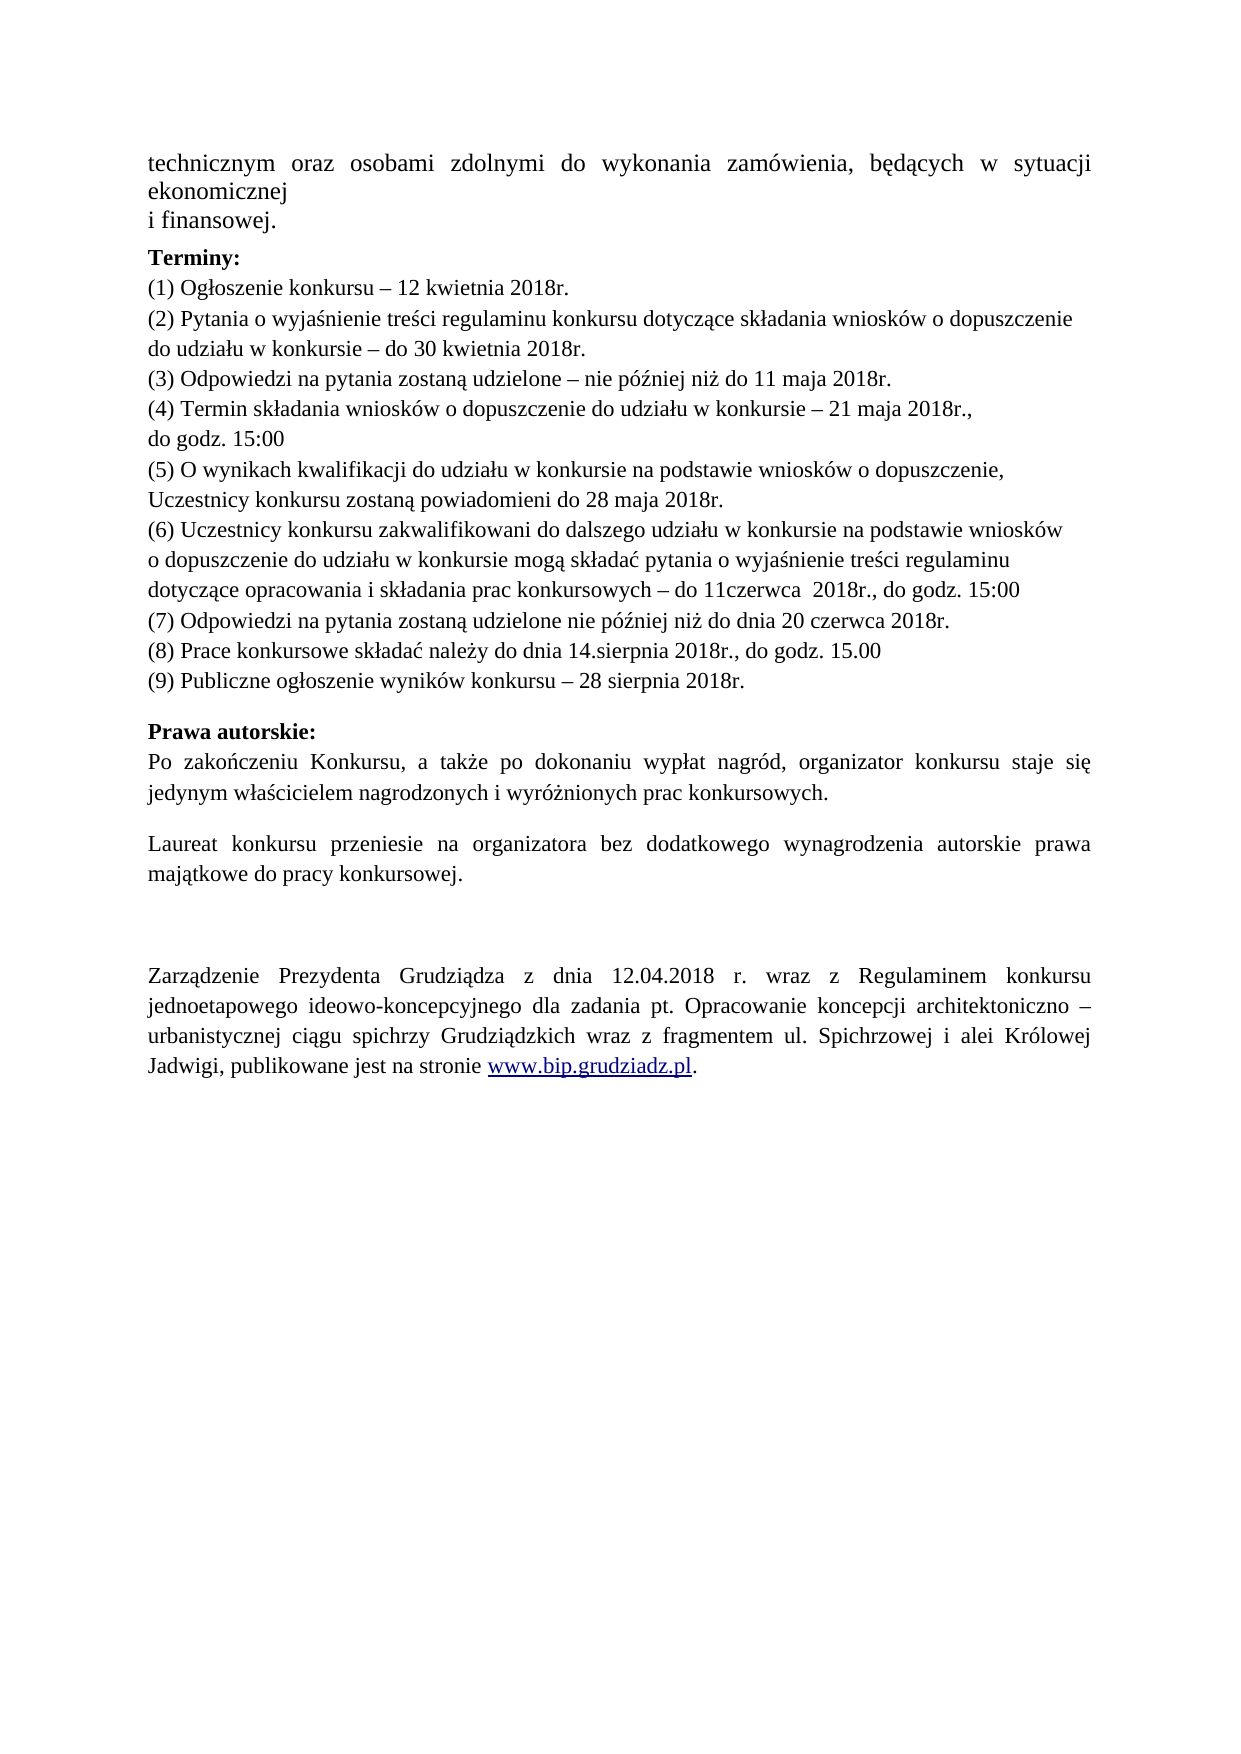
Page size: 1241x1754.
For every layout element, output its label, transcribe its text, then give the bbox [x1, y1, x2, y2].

text Terminy: (1) Ogłoszenie konkursu – 12 kwietnia 2018r. (2) Pytania o wyjaśnienie treści regulaminu konkursu dotyczące składania wniosków o dopuszczenie do udziału w konkursie – do 30 kwietnia 2018r. (3) Odpowiedzi na pytania zostaną udzielone – nie później niż do 11 maja 2018r. (4) Termin składania wniosków o dopuszczenie do udziału w konkursie – 21 maja 2018r., do godz. 15:00 (5) O wynikach kwalifikacji do udziału w konkursie na podstawie wniosków o dopuszczenie, Uczestnicy konkursu zostaną powiadomieni do 28 maja 2018r. (6) Uczestnicy konkursu zakwalifikowani do dalszego udziału w konkursie na podstawie wniosków o dopuszczenie do udziału w konkursie mogą składać pytania o wyjaśnienie treści regulaminu dotyczące opracowania i składania prac konkursowych – do 11czerwca 2018r., do godz. 15:00 (7) Odpowiedzi na pytania zostaną udzielone nie później niż do dnia 20 czerwca 2018r. (8) Prace konkursowe składać należy do dnia 14.sierpnia 2018r., do godz. 15.00 (9) Publiczne ogłoszenie wyników konkursu – 28 sierpnia 2018r. [148, 244, 1093, 693]
text Laureat konkursu przeniesie na organizatora bez dodatkowego wynagrodzenia autorskie prawa majątkowe do pracy konkursowej. [148, 830, 1093, 886]
text technicznym oraz osobami zdolnymi do wykonania zamówienia, będących w sytuacji ekonomicznej i finansowej. [148, 148, 1093, 234]
text Prawa autorskie: [148, 718, 1093, 744]
text Zarządzenie Prezydenta Grudziądza z dnia 12.04.2018 r. wraz z Regulaminem konkursu jednoetapowego ideowo-koncepcyjnego dla zadania pt. Opracowanie koncepcji architektoniczno – urbanistycznej ciągu spichrzy Grudziądzkich wraz z fragmentem ul. Spichrzowej i alei Królowej Jadwigi, publikowane jest na stronie www.bip.grudziadz.pl. [148, 962, 1093, 1079]
text Po zakończeniu Konkursu, a także po dokonaniu wypłat nagród, organizator konkursu staje się jedynym właścicielem nagrodzonych i wyróżnionych prac konkursowych. [148, 748, 1093, 805]
